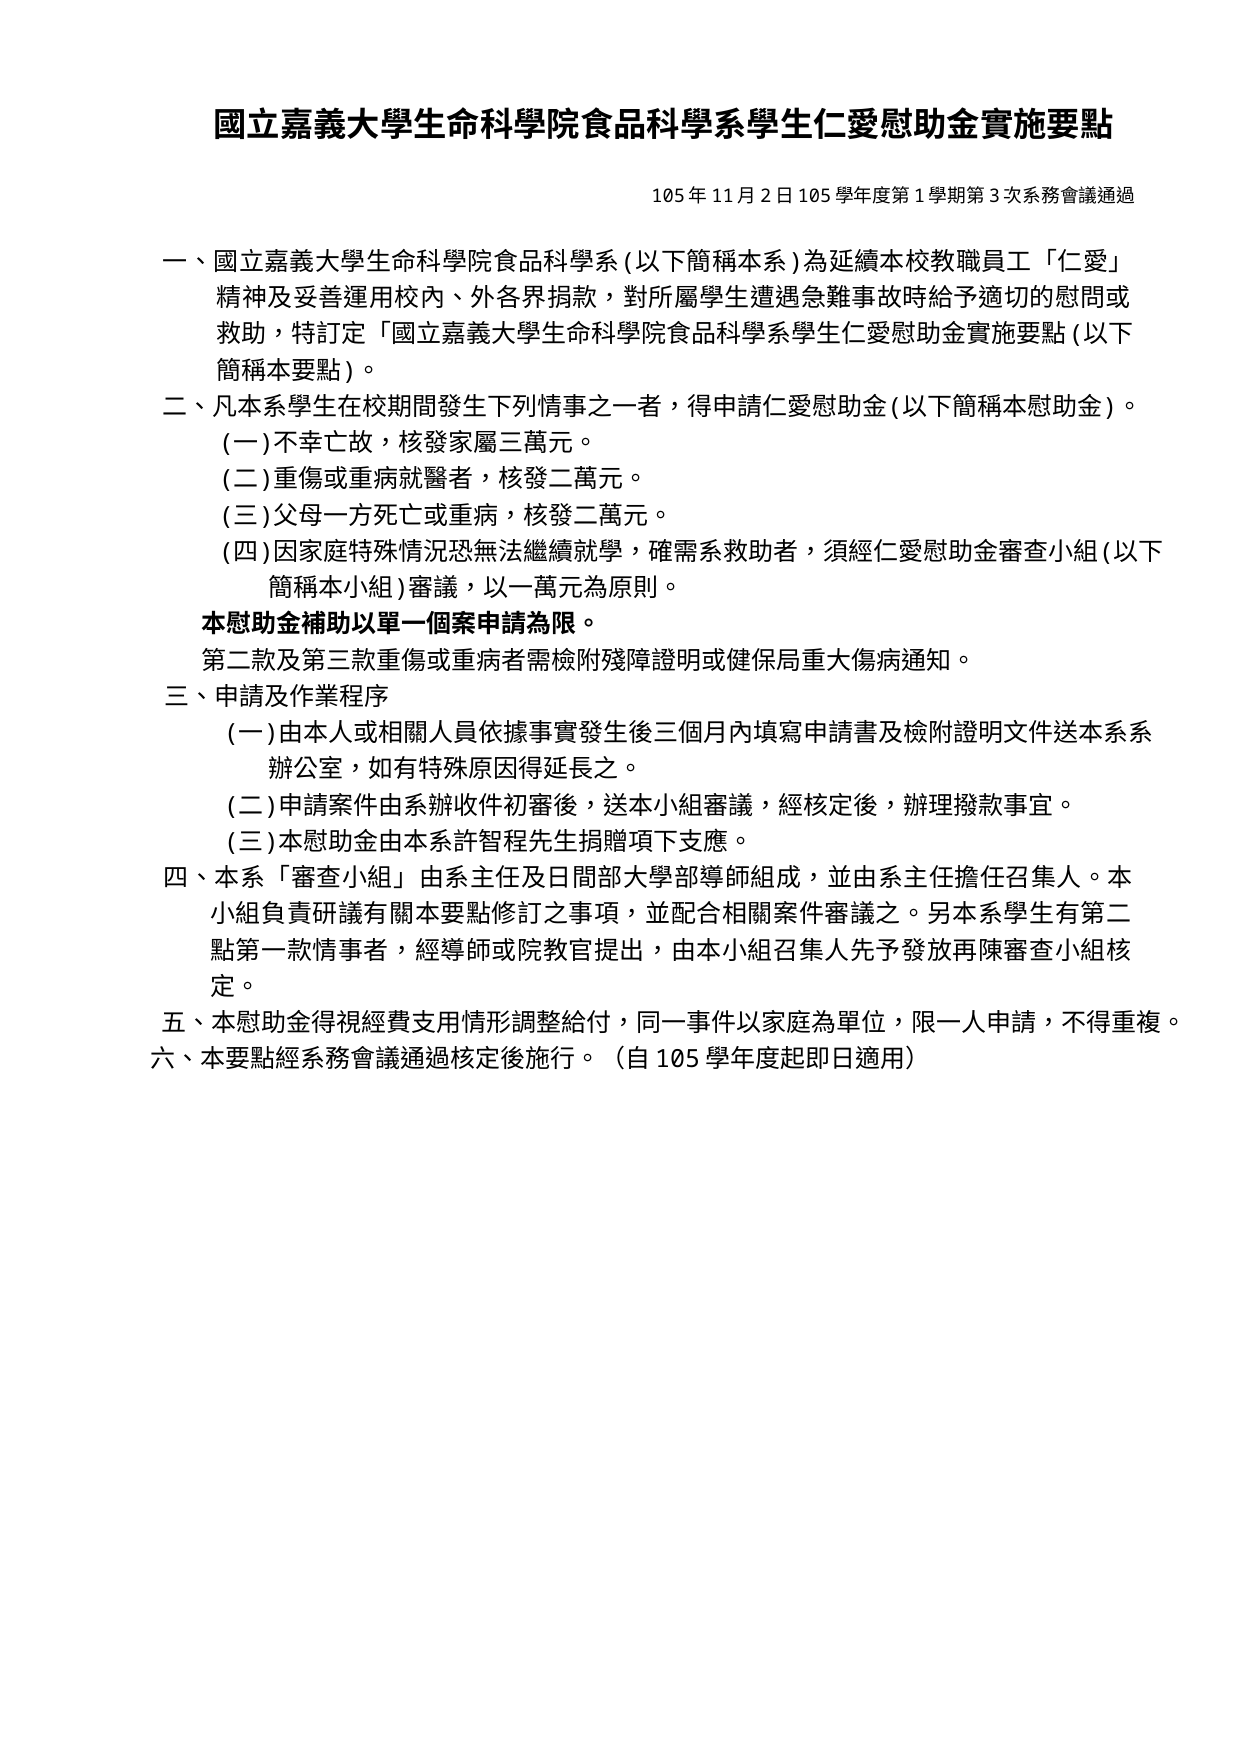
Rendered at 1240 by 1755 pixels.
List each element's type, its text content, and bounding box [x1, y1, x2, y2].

text (三)本慰助金由本系許智程先生捐贈項下支應。 [224, 821, 1175, 858]
text 一、國立嘉義大學生命科學院食品科學系(以下簡稱本系)為延續本校教職員工「仁愛」精神及妥善運用校內、外各界捐款，對所屬學生遭遇急難事故時給予適切的慰問或救助，特訂定「國立嘉義大學生命科學院食品科學系學生仁愛慰助金實施要點(以下簡稱本要點)。 [163, 241, 1133, 386]
text (二)申請案件由系辦收件初審後，送本小組審議，經核定後，辦理撥款事宜。 [224, 785, 1175, 821]
text 本慰助金補助以單一個案申請為限。 [202, 604, 1175, 640]
text (四)因家庭特殊情況恐無法繼續就學，確需系救助者，須經仁愛慰助金審查小組(以下簡稱本小組)審議，以一萬元為原則。 [219, 531, 1175, 604]
text 四、本系「審查小組」由系主任及日間部大學部導師組成，並由系主任擔任召集人。本小組負責研議有關本要點修訂之事項，並配合相關案件審議之。另本系學生有第二點第一款情事者，經導師或院教官提出，由本小組召集人先予發放再陳審查小組核定。 [163, 858, 1135, 1003]
text 六、本要點經系務會議通過核定後施行。（自105學年度起即日適用） [150, 1039, 1175, 1075]
text 五、本慰助金得視經費支用情形調整給付，同一事件以家庭為單位，限一人申請，不得重複。 [150, 1003, 1172, 1039]
text (三)父母一方死亡或重病，核發二萬元。 [219, 495, 1175, 531]
text 第二款及第三款重傷或重病者需檢附殘障證明或健保局重大傷病通知。 [202, 640, 1175, 676]
text (一)由本人或相關人員依據事實發生後三個月內填寫申請書及檢附證明文件送本系系辦公室，如有特殊原因得延長之。 [224, 713, 1175, 785]
text 二、凡本系學生在校期間發生下列情事之一者，得申請仁愛慰助金(以下簡稱本慰助金)。 [162, 386, 1131, 423]
text (二)重傷或重病就醫者，核發二萬元。 [219, 459, 1175, 495]
text 105年11月2日105學年度第1學期第3次系務會議通過 [651, 180, 1175, 207]
text 國立嘉義大學生命科學院食品科學系學生仁愛慰助金實施要點 [151, 98, 1175, 146]
text 三、申請及作業程序 [164, 676, 1175, 713]
text (一)不幸亡故，核發家屬三萬元。 [219, 423, 1175, 459]
